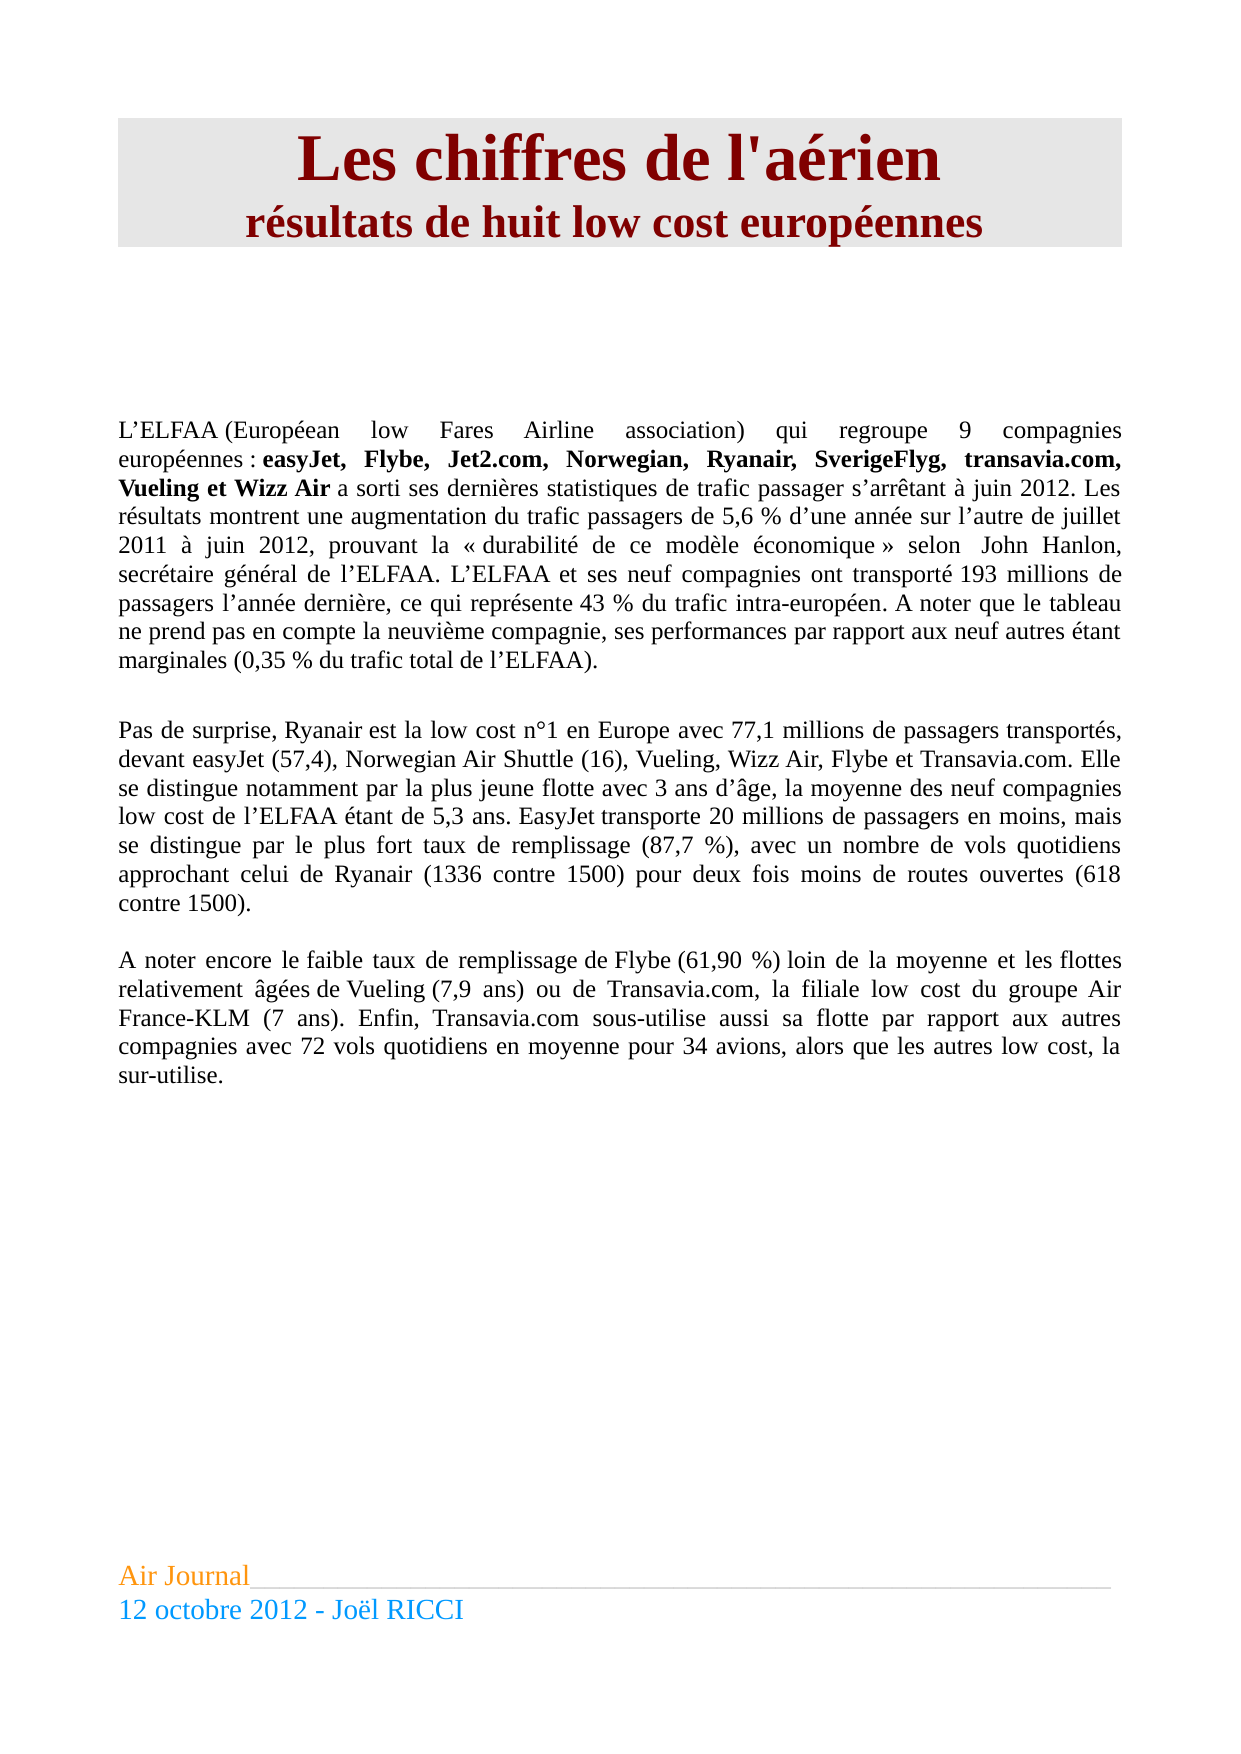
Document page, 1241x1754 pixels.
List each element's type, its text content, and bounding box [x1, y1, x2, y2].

text Pas de surprise, Ryanair est la low cost n°1 en Europe avec 77,1 millions de passagers transportés, devant easyJet (57,4), Norwegian Air Shuttle (16), Vueling, Wizz Air, Flybe et Transavia.com. Elle se distingue notamment par la plus jeune flotte avec 3 ans d’âge, la moyenne des neuf compagnies low cost de l’ELFAA étant de 5,3 ans. EasyJet transporte 20 millions de passagers en moins, mais se distingue par le plus fort taux de remplissage (87,7 %), avec un nombre de vols quotidiens approchant celui de Ryanair (1336 contre 1500) pour deux fois moins de routes ouvertes (618 contre 1500). [118, 715, 1122, 916]
text A noter encore le faible taux de remplissage de Flybe (61,90 %) loin de la moyenne et les flottes relativement âgées de Vueling (7,9 ans) ou de Transavia.com, la filiale low cost du groupe Air France-KLM (7 ans). Enfin, Transavia.com sous-utilise aussi sa flotte par rapport aux autres compagnies avec 72 vols quotidiens en moyenne pour 34 avions, alors que les autres low cost, la sur-utilise. [118, 945, 1122, 1089]
text L’ELFAA (Européean low Fares Airline association) qui regroupe 9 compagnies européennes : easyJet, Flybe, Jet2.com, Norwegian, Ryanair, SverigeFlyg, transavia.com, Vueling et Wizz Air a sorti ses dernières statistiques de trafic passager s’arrêtant à juin 2012. Les résultats montrent une augmentation du trafic passagers de 5,6 % d’une année sur l’autre de juillet 2011 à juin 2012, prouvant la « durabilité de ce modèle économique » selon John Hanlon, secrétaire général de l’ELFAA. L’ELFAA et ses neuf compagnies ont transporté 193 millions de passagers l’année dernière, ce qui représente 43 % du trafic intra-européen. A noter que le tableau ne prend pas en compte la neuvième compagnie, ses performances par rapport aux neuf autres étant marginales (0,35 % du trafic total de l’ELFAA). [118, 415, 1122, 674]
text Air Journal___________________________________________________________ [118, 1558, 1122, 1592]
text Les chiffres de l'aérien [118, 118, 1122, 195]
text résultats de huit low cost européennes [118, 195, 1122, 247]
text 12 octobre 2012 - Joël RICCI [118, 1592, 1122, 1626]
